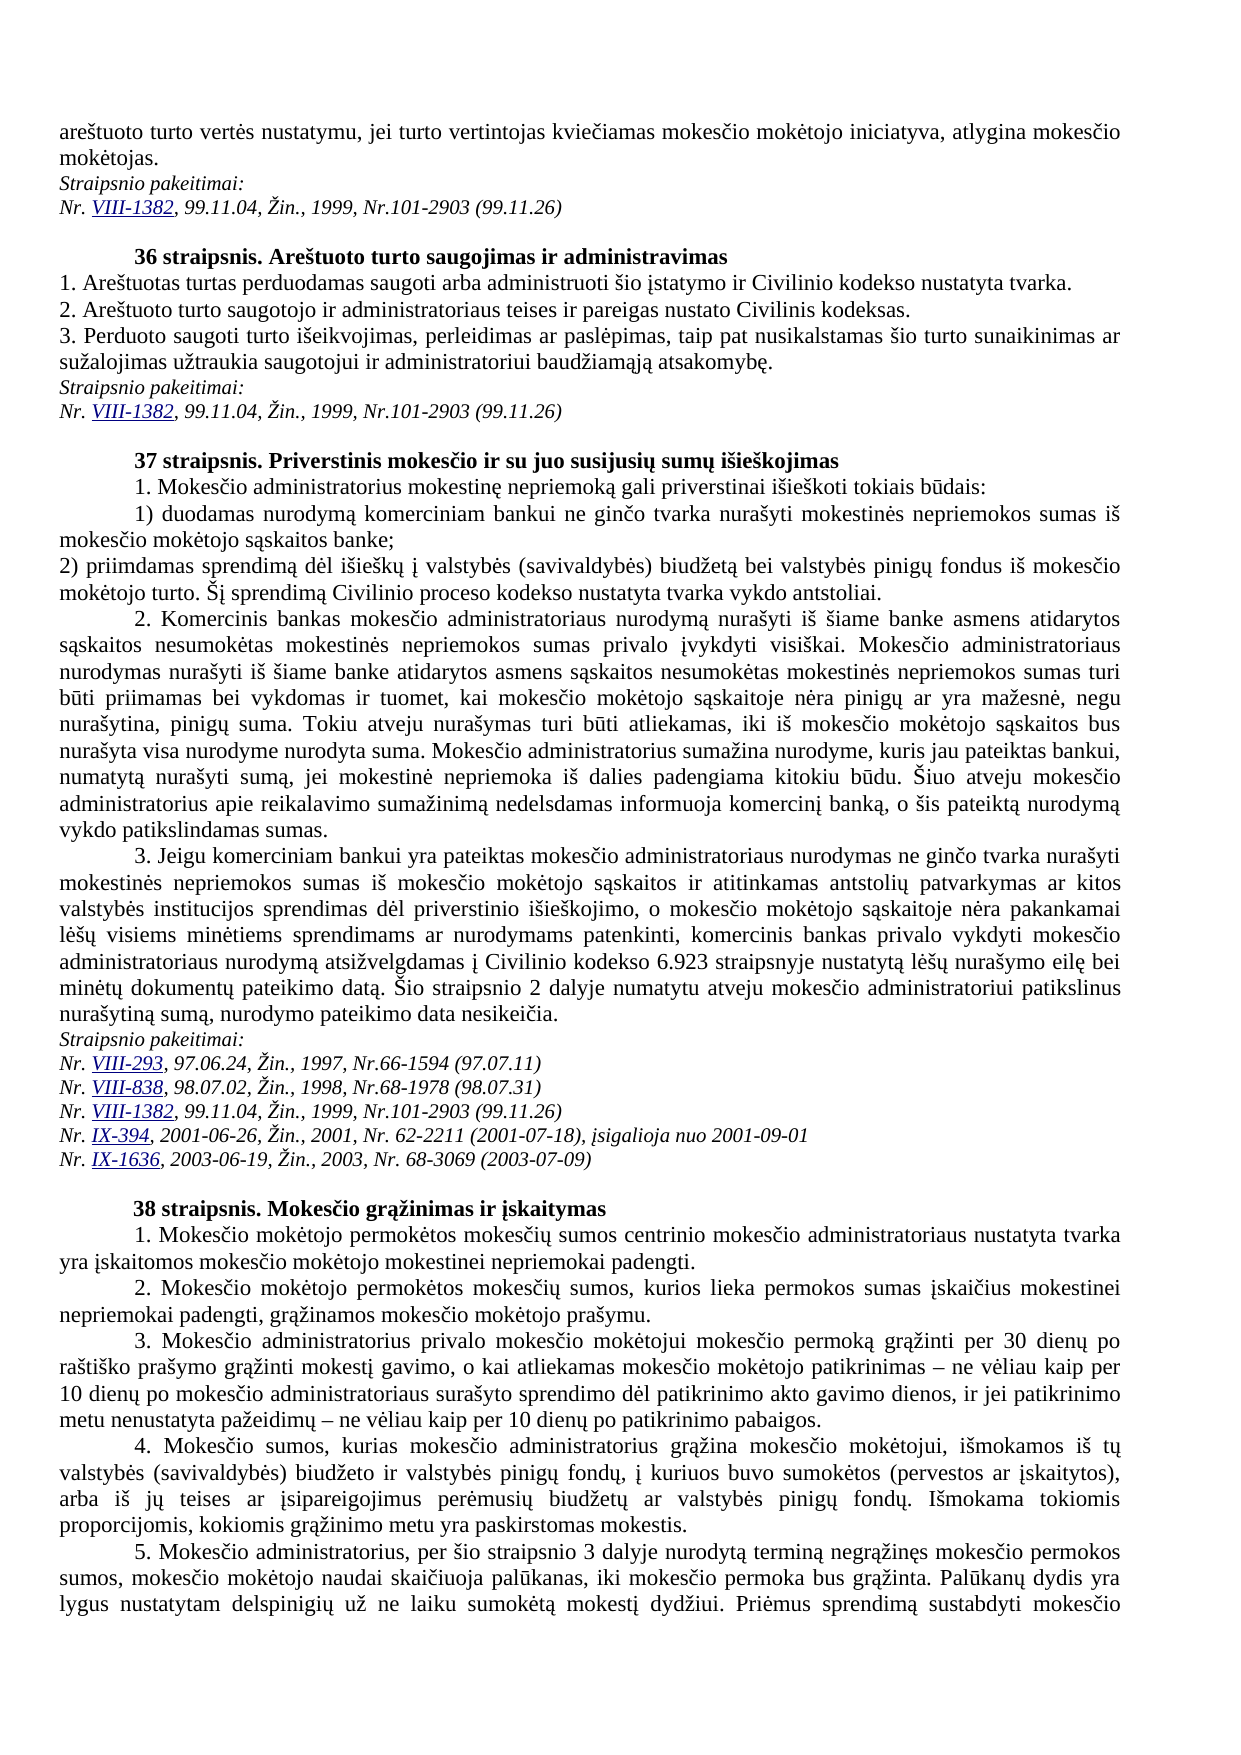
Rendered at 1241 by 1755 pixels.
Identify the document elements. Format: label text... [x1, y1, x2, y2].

text 2) priimdamas sprendimą dėl išieškų į valstybės (savivaldybės) biudžetą bei valstybės pinigų fondus iš mokesčio mokėtojo turto. Šį sprendimą Civilinio proceso kodekso nustatyta tvarka vykdo antstoliai. [59, 552, 1122, 605]
text 38 straipsnis. Mokesčio grąžinimas ir įskaitymas [59, 1195, 1122, 1222]
text 3. Perduoto saugoti turto išeikvojimas, perleidimas ar paslėpimas, taip pat nusikalstamas šio turto sunaikinimas ar sužalojimas užtraukia saugotojui ir administratoriui baudžiamąją atsakomybę. [59, 322, 1122, 375]
text areštuoto turto vertės nustatymu, jei turto vertintojas kviečiamas mokesčio mokėtojo iniciatyva, atlygina mokesčio mokėtojas. [59, 118, 1122, 171]
text Nr. VIII-293, 97.06.24, Žin., 1997, Nr.66-1594 (97.07.11) [59, 1051, 1122, 1075]
text Nr. VIII-1382, 99.11.04, Žin., 1999, Nr.101-2903 (99.11.26) [59, 1099, 1122, 1123]
text Nr. VIII-1382, 99.11.04, Žin., 1999, Nr.101-2903 (99.11.26) [59, 399, 1122, 423]
text 1. Areštuotas turtas perduodamas saugoti arba administruoti šio įstatymo ir Civilinio kodekso nustatyta tvarka. [59, 269, 1122, 296]
text 36 straipsnis. Areštuoto turto saugojimas ir administravimas [59, 243, 1122, 269]
text Nr. IX-1636, 2003-06-19, Žin., 2003, Nr. 68-3069 (2003-07-09) [59, 1147, 1122, 1171]
text 37 straipsnis. Priverstinis mokesčio ir su juo susijusių sumų išieškojimas [59, 447, 1122, 473]
text Straipsnio pakeitimai: [59, 171, 1122, 195]
text 2. Areštuoto turto saugotojo ir administratoriaus teises ir pareigas nustato Civilinis kodeksas. [59, 296, 1122, 322]
text Nr. IX-394, 2001-06-26, Žin., 2001, Nr. 62-2211 (2001-07-18), įsigalioja nuo 2001-09-01 [59, 1123, 1122, 1147]
text 2. Komercinis bankas mokesčio administratoriaus nurodymą nurašyti iš šiame banke asmens atidarytos sąskaitos nesumokėtas mokestinės nepriemokos sumas privalo įvykdyti visiškai. Mokesčio administratoriaus nurodymas nurašyti iš šiame banke atidarytos asmens sąskaitos nesumokėtas mokestinės nepriemokos sumas turi būti priimamas bei vykdomas ir tuomet, kai mokesčio mokėtojo sąskaitoje nėra pinigų ar yra mažesnė, negu nurašytina, pinigų suma. Tokiu atveju nurašymas turi būti atliekamas, iki iš mokesčio mokėtojo sąskaitos bus nurašyta visa nurodyme nurodyta suma. Mokesčio administratorius sumažina nurodyme, kuris jau pateiktas bankui, numatytą nurašyti sumą, jei mokestinė nepriemoka iš dalies padengiama kitokiu būdu. Šiuo atveju mokesčio administratorius apie reikalavimo sumažinimą nedelsdamas informuoja komercinį banką, o šis pateiktą nurodymą vykdo patikslindamas sumas. [59, 605, 1122, 842]
text 1. Mokesčio mokėtojo permokėtos mokesčių sumos centrinio mokesčio administratoriaus nustatyta tvarka yra įskaitomos mokesčio mokėtojo mokestinei nepriemokai padengti. [59, 1222, 1122, 1274]
text 2. Mokesčio mokėtojo permokėtos mokesčių sumos, kurios lieka permokos sumas įskaičius mokestinei nepriemokai padengti, grąžinamos mokesčio mokėtojo prašymu. [59, 1274, 1122, 1327]
text Nr. VIII-838, 98.07.02, Žin., 1998, Nr.68-1978 (98.07.31) [59, 1075, 1122, 1099]
text 5. Mokesčio administratorius, per šio straipsnio 3 dalyje nurodytą terminą negrąžinęs mokesčio permokos sumos, mokesčio mokėtojo naudai skaičiuoja palūkanas, iki mokesčio permoka bus grąžinta. Palūkanų dydis yra lygus nustatytam delspinigių už ne laiku sumokėtą mokestį dydžiui. Priėmus sprendimą sustabdyti mokesčio [59, 1538, 1122, 1617]
text 3. Mokesčio administratorius privalo mokesčio mokėtojui mokesčio permoką grąžinti per 30 dienų po raštiško prašymo grąžinti mokestį gavimo, o kai atliekamas mokesčio mokėtojo patikrinimas – ne vėliau kaip per 10 dienų po mokesčio administratoriaus surašyto sprendimo dėl patikrinimo akto gavimo dienos, ir jei patikrinimo metu nenustatyta pažeidimų – ne vėliau kaip per 10 dienų po patikrinimo pabaigos. [59, 1327, 1122, 1432]
text Straipsnio pakeitimai: [59, 375, 1122, 399]
text 1) duodamas nurodymą komerciniam bankui ne ginčo tvarka nurašyti mokestinės nepriemokos sumas iš mokesčio mokėtojo sąskaitos banke; [59, 500, 1122, 552]
text 3. Jeigu komerciniam bankui yra pateiktas mokesčio administratoriaus nurodymas ne ginčo tvarka nurašyti mokestinės nepriemokos sumas iš mokesčio mokėtojo sąskaitos ir atitinkamas antstolių patvarkymas ar kitos valstybės institucijos sprendimas dėl priverstinio išieškojimo, o mokesčio mokėtojo sąskaitoje nėra pakankamai lėšų visiems minėtiems sprendimams ar nurodymams patenkinti, komercinis bankas privalo vykdyti mokesčio administratoriaus nurodymą atsižvelgdamas į Civilinio kodekso 6.923 straipsnyje nustatytą lėšų nurašymo eilę bei minėtų dokumentų pateikimo datą. Šio straipsnio 2 dalyje numatytu atveju mokesčio administratoriui patikslinus nurašytiną sumą, nurodymo pateikimo data nesikeičia. [59, 842, 1122, 1027]
text 4. Mokesčio sumos, kurias mokesčio administratorius grąžina mokesčio mokėtojui, išmokamos iš tų valstybės (savivaldybės) biudžeto ir valstybės pinigų fondų, į kuriuos buvo sumokėtos (pervestos ar įskaitytos), arba iš jų teises ar įsipareigojimus perėmusių biudžetų ar valstybės pinigų fondų. Išmokama tokiomis proporcijomis, kokiomis grąžinimo metu yra paskirstomas mokestis. [59, 1432, 1122, 1538]
text Straipsnio pakeitimai: [59, 1027, 1122, 1051]
text 1. Mokesčio administratorius mokestinę nepriemoką gali priverstinai išieškoti tokiais būdais: [59, 473, 1122, 500]
text Nr. VIII-1382, 99.11.04, Žin., 1999, Nr.101-2903 (99.11.26) [59, 195, 1122, 219]
